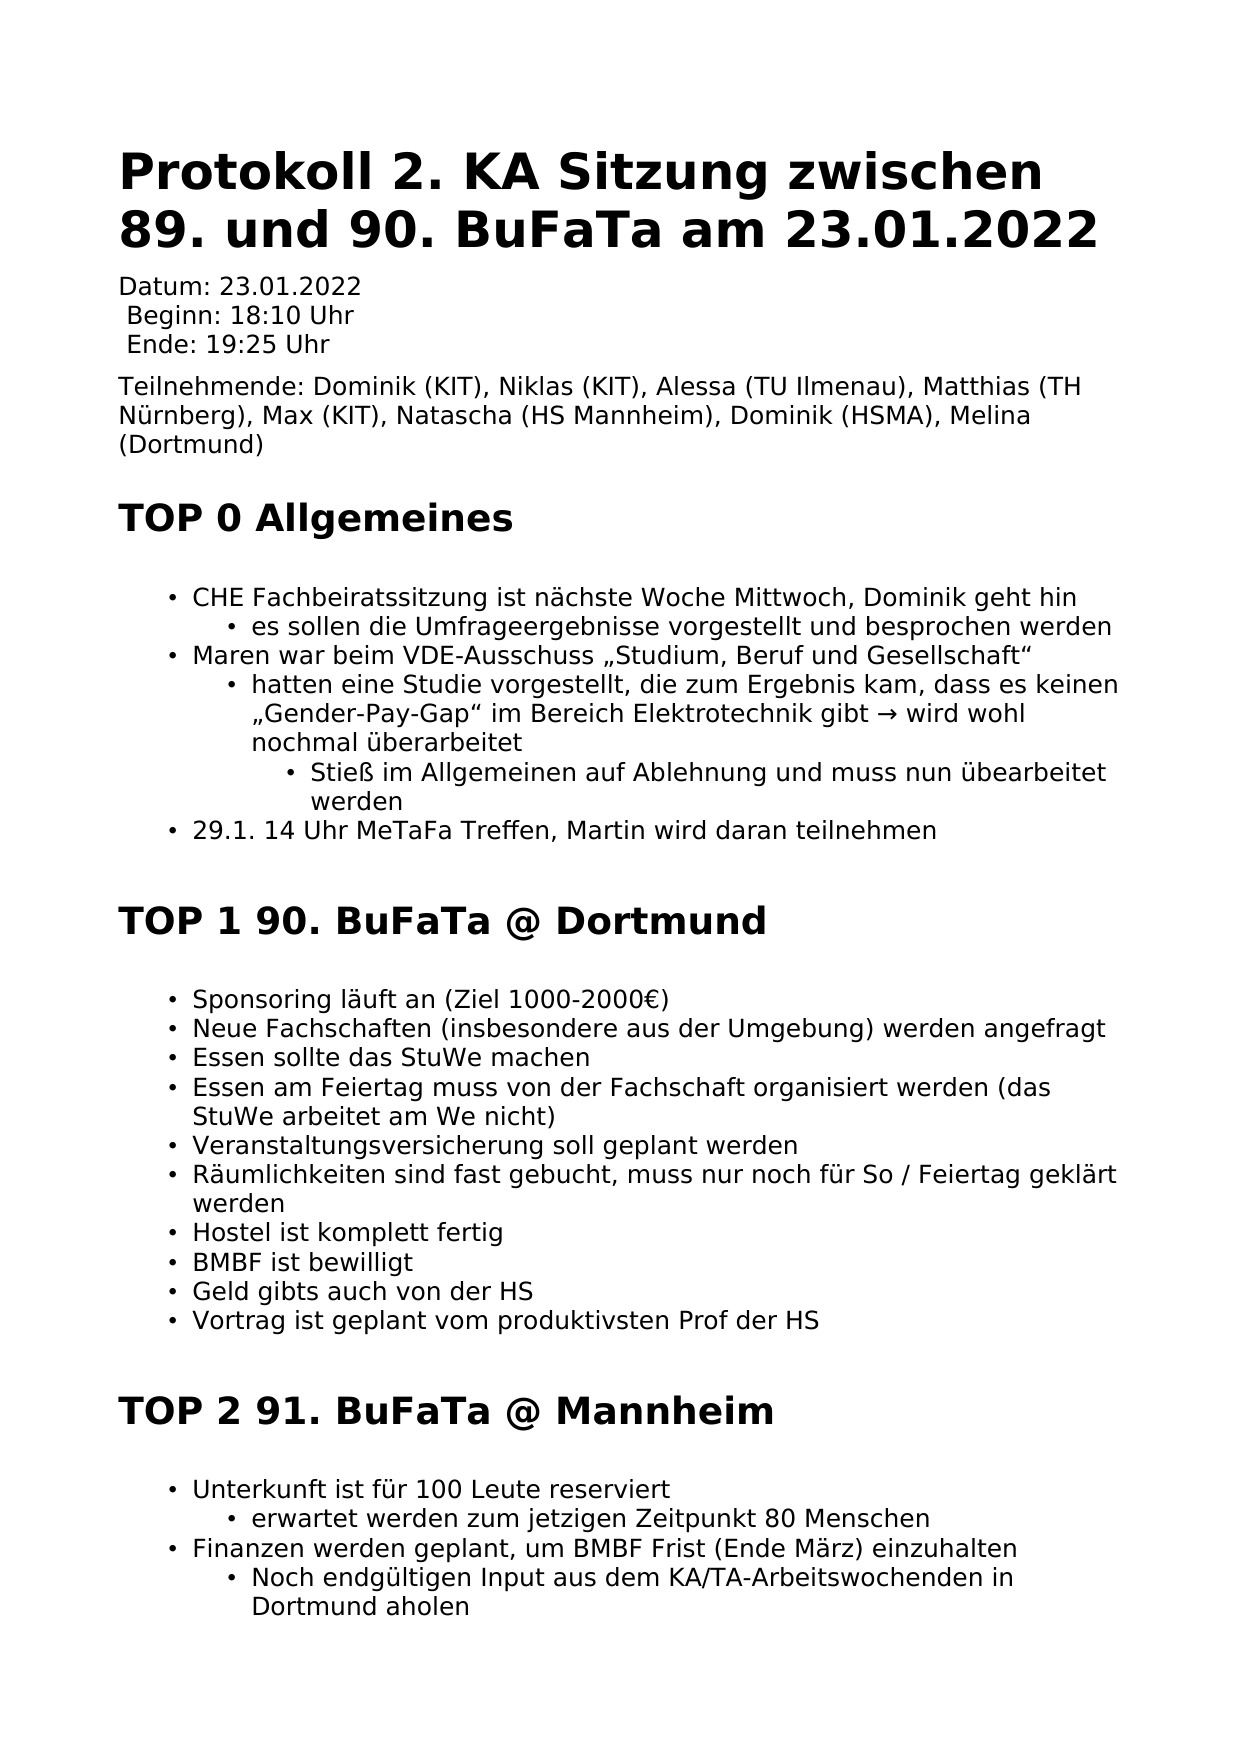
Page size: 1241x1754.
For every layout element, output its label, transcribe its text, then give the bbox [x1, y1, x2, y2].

list Stieß im Allgemeinen auf Ablehnung und muss nun übearbeitet werden [295, 758, 1122, 816]
list Essen am Feiertag muss von der Fachschaft organisiert werden (das StuWe arbeitet am We nicht) [177, 1073, 1122, 1131]
list Maren war beim VDE-Ausschuss „Studium, Beruf und Gesellschaft“ [177, 641, 1122, 670]
list Noch endgültigen Input aus dem KA/TA-Arbeitswochenden in Dortmund aholen [236, 1563, 1122, 1621]
list Sponsoring läuft an (Ziel 1000-2000€) [177, 985, 1122, 1014]
list Geld gibts auch von der HS [177, 1277, 1122, 1306]
subtitle TOP 0 Allgemeines [118, 497, 1122, 541]
list 29.1. 14 Uhr MeTaFa Treffen, Martin wird daran teilnehmen [177, 816, 1122, 845]
subtitle Protokoll 2. KA Sitzung zwischen 89. und 90. BuFaTa am 23.01.2022 [118, 143, 1122, 259]
list BMBF ist bewilligt [177, 1248, 1122, 1277]
list Vortrag ist geplant vom produktivsten Prof der HS [177, 1306, 1122, 1335]
list CHE Fachbeiratssitzung ist nächste Woche Mittwoch, Dominik geht hin [177, 583, 1122, 612]
list es sollen die Umfrageergebnisse vorgestellt und besprochen werden [236, 612, 1122, 641]
text Datum: 23.01.2022 Beginn: 18:10 Uhr Ende: 19:25 Uhr [118, 272, 1122, 359]
list Räumlichkeiten sind fast gebucht, muss nur noch für So / Feiertag geklärt werden [177, 1160, 1122, 1219]
list Veranstaltungsversicherung soll geplant werden [177, 1131, 1122, 1160]
list erwartet werden zum jetzigen Zeitpunkt 80 Menschen [236, 1504, 1122, 1534]
subtitle TOP 1 90. BuFaTa @ Dortmund [118, 900, 1122, 943]
list Finanzen werden geplant, um BMBF Frist (Ende März) einzuhalten [177, 1534, 1122, 1563]
subtitle TOP 2 91. BuFaTa @ Mannheim [118, 1390, 1122, 1433]
list Hostel ist komplett fertig [177, 1219, 1122, 1248]
text Teilnehmende: Dominik (KIT), Niklas (KIT), Alessa (TU Ilmenau), Matthias (TH Nürnberg), Max (KIT), Natascha (HS Mannheim), Dominik (HSMA), Melina (Dortmund) [118, 372, 1122, 459]
list Neue Fachschaften (insbesondere aus der Umgebung) werden angefragt [177, 1014, 1122, 1044]
list Unterkunft ist für 100 Leute reserviert [177, 1475, 1122, 1504]
list hatten eine Studie vorgestellt, die zum Ergebnis kam, dass es keinen „Gender-Pay-Gap“ im Bereich Elektrotechnik gibt → wird wohl nochmal überarbeitet [236, 670, 1122, 758]
list Essen sollte das StuWe machen [177, 1044, 1122, 1073]
